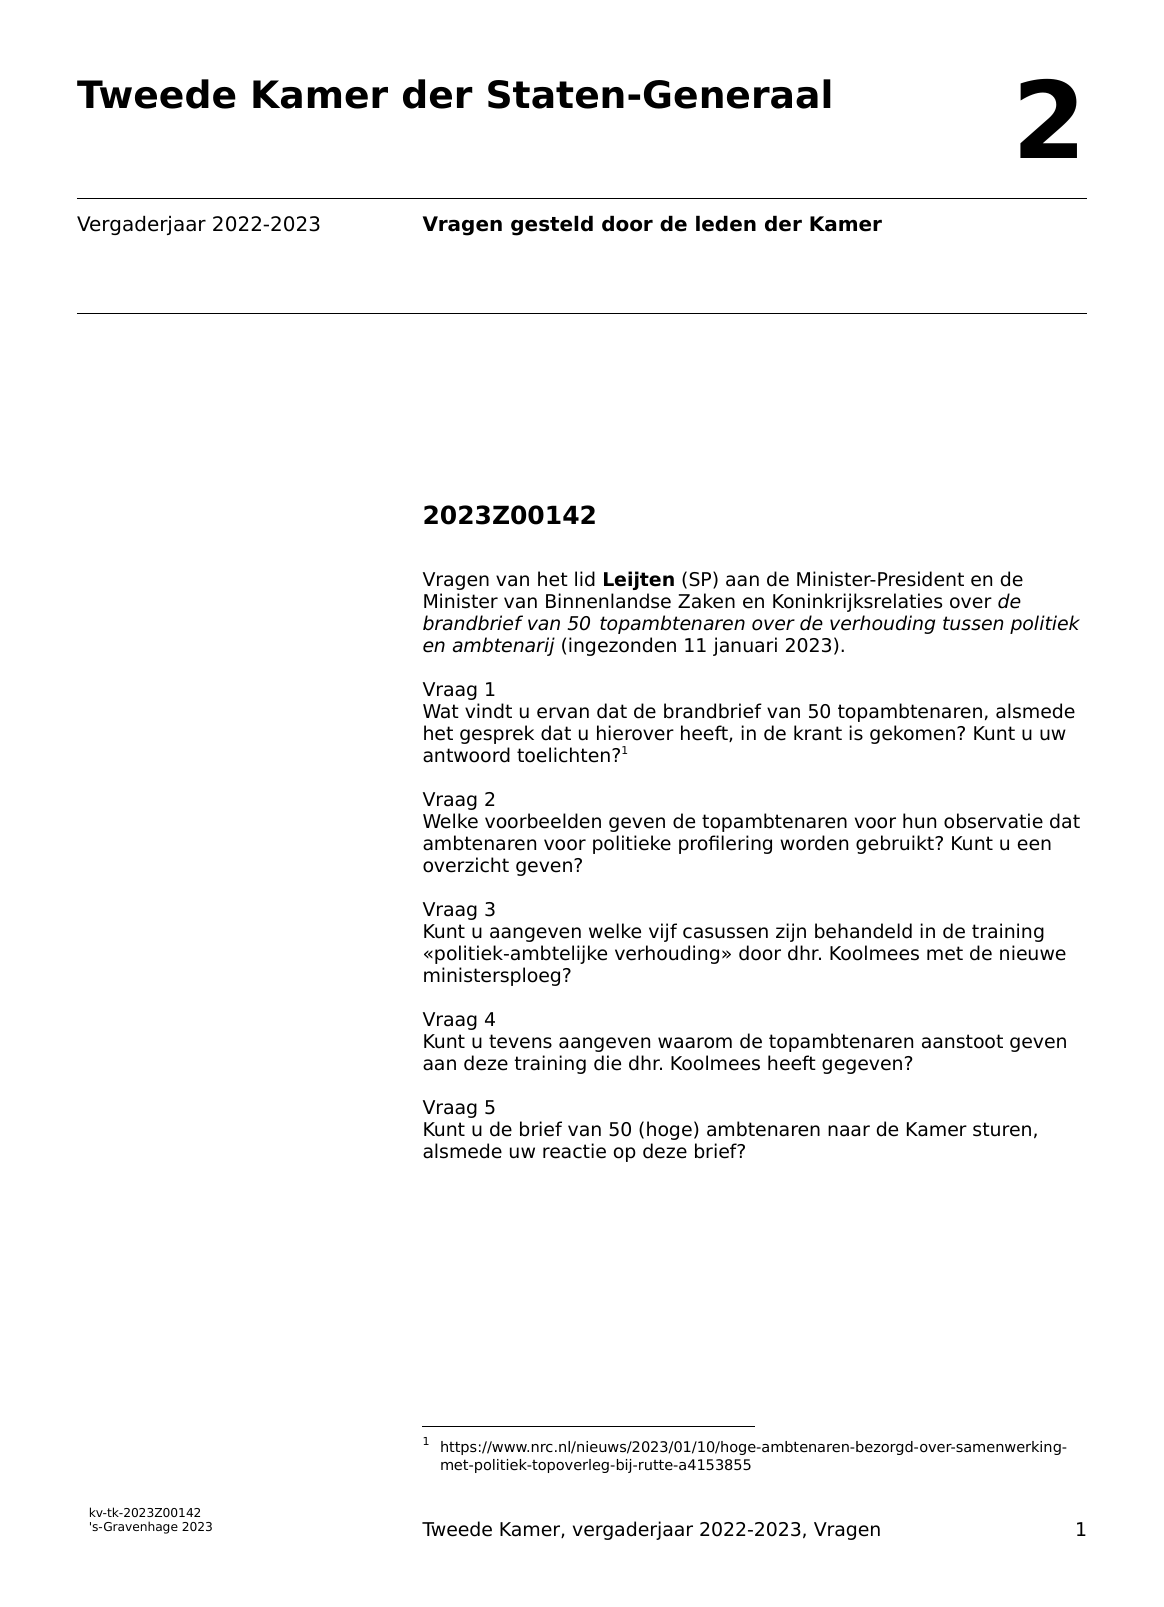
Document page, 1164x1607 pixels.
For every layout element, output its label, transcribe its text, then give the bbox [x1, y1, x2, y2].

text 's-Gravenhage 2023 [88, 1520, 323, 1534]
text Welke voorbeelden geven de topambtenaren voor hun observatie dat ambtenaren voor politieke profilering worden gebruikt? Kunt u een overzicht geven? [422, 811, 1087, 877]
text Vraag 2 [422, 789, 1087, 811]
text Vraag 4 [422, 1009, 1087, 1031]
text 2023Z00142 [422, 501, 1087, 531]
table_header Tweede Kamer der Staten-Generaal [77, 59, 886, 198]
table_header 2 [886, 59, 1087, 198]
text Vraag 5 [422, 1097, 1087, 1119]
table_cell Vragen gesteld door de leden der Kamer [422, 199, 1087, 313]
text https://www.nrc.nl/nieuws/2023/01/10/hoge-ambtenaren-bezorgd-over-samenwerking-met-politiek-topoverleg-bij-rutte-a4153855 [422, 1435, 1087, 1474]
table_cell Vergaderjaar 2022-2023 [77, 199, 422, 313]
text Vraag 1 [422, 679, 1087, 701]
text Kunt u tevens aangeven waarom de topambtenaren aanstoot geven aan deze training die dhr. Koolmees heeft gegeven? [422, 1031, 1087, 1075]
text Vragen van het lid Leijten (SP) aan de Minister-President en de Minister van Binnenlandse Zaken en Koninkrijksrelaties over de brandbrief van 50 topambtenaren over de verhouding tussen politiek en ambtenarij (ingezonden 11 januari 2023). [422, 569, 1087, 657]
text Kunt u aangeven welke vijf casussen zijn behandeld in de training «politiek-ambtelijke verhouding» door dhr. Koolmees met de nieuwe ministersploeg? [422, 921, 1087, 987]
text kv-tk-2023Z00142 [88, 1506, 323, 1520]
text Kunt u de brief van 50 (hoge) ambtenaren naar de Kamer sturen, alsmede uw reactie op deze brief? [422, 1119, 1087, 1163]
text Wat vindt u ervan dat de brandbrief van 50 topambtenaren, alsmede het gesprek dat u hierover heeft, in de krant is gekomen? Kunt u uw antwoord toelichten? [422, 701, 1087, 767]
text Vraag 3 [422, 899, 1087, 921]
